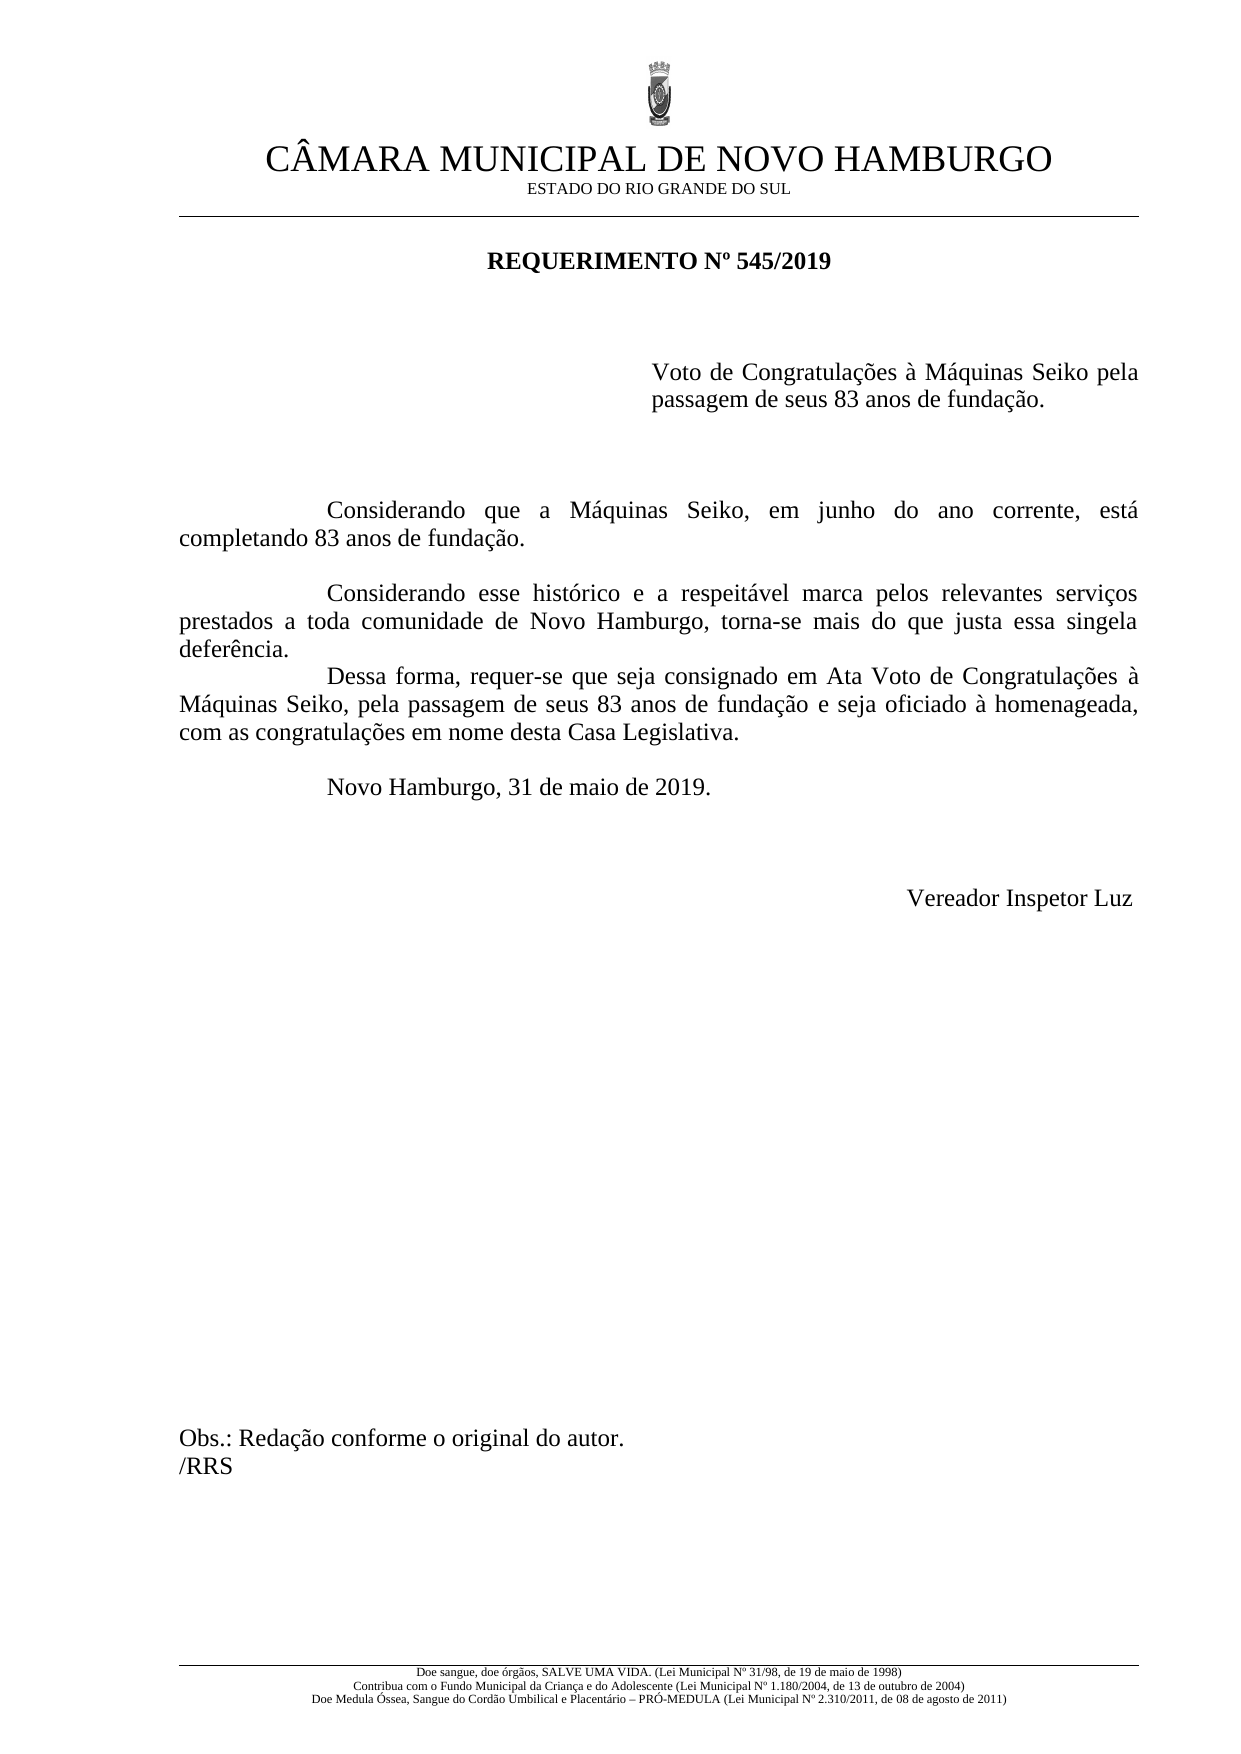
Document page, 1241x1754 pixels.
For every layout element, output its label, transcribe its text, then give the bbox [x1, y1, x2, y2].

text Novo Hamburgo, 31 de maio de 2019. [179, 773, 1139, 801]
text REQUERIMENTO Nº 545/2019 [179, 247, 1139, 274]
text Voto de Congratulações à Máquinas Seiko pela passagem de seus 83 anos de fundação. [651, 358, 1139, 413]
text /RRS [179, 1452, 1139, 1480]
text Obs.: Redação conforme o original do autor. [179, 1424, 1139, 1452]
text Considerando que a Máquinas Seiko, em junho do ano corrente, está completando 83 anos de fundação. [179, 496, 1139, 552]
text Vereador Inspetor Luz [179, 884, 1139, 912]
text Considerando esse histórico e a respeitável marca pelos relevantes serviços prestados a toda comunidade de Novo Hamburgo, torna-se mais do que justa essa singela deferência. [179, 579, 1139, 662]
text Dessa forma, requer-se que seja consignado em Ata Voto de Congratulações à Máquinas Seiko, pela passagem de seus 83 anos de fundação e seja oficiado à homenageada, com as congratulações em nome desta Casa Legislativa. [179, 662, 1139, 746]
